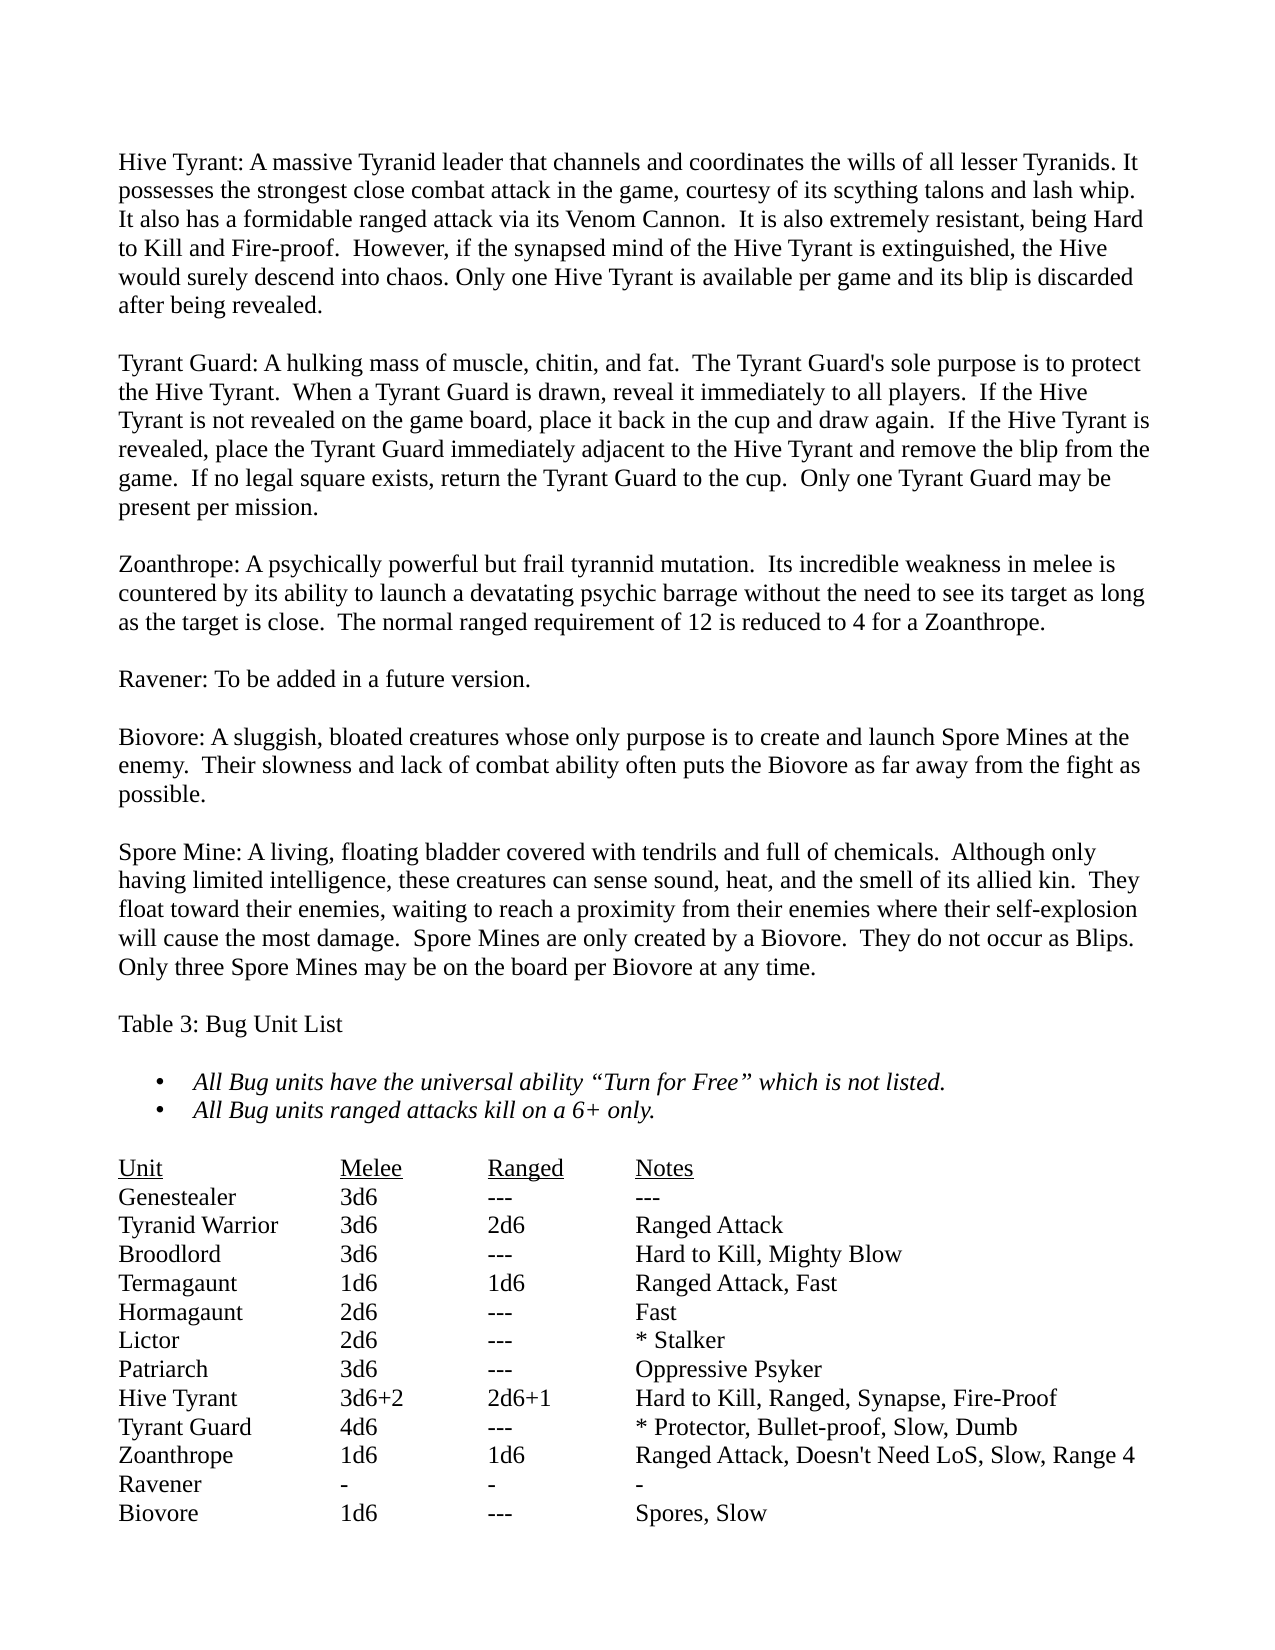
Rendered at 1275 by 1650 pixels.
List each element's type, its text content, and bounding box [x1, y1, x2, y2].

text Genestealer 3d6 --- --- [118, 1182, 1157, 1211]
text Tyrant Guard 4d6 --- * Protector, Bullet-proof, Slow, Dumb [118, 1412, 1157, 1441]
text Hive Tyrant 3d6+2 2d6+1 Hard to Kill, Ranged, Synapse, Fire-Proof [118, 1383, 1157, 1412]
text Tyranid Warrior 3d6 2d6 Ranged Attack [118, 1211, 1157, 1239]
text Lictor 2d6 --- * Stalker [118, 1326, 1157, 1354]
text Biovore 1d6 --- Spores, Slow [118, 1498, 1157, 1527]
text Biovore: A sluggish, bloated creatures whose only purpose is to create and launch Spore Mines at the enemy. Their slowness and lack of combat ability often puts the Biovore as far away from the fight as possible. [118, 722, 1157, 808]
text Hive Tyrant: A massive Tyranid leader that channels and coordinates the wills of all lesser Tyranids. It possesses the strongest close combat attack in the game, courtesy of its scything talons and lash whip. It also has a formidable ranged attack via its Venom Cannon. It is also extremely resistant, being Hard to Kill and Fire-proof. However, if the synapsed mind of the Hive Tyrant is extinguished, the Hive would surely descend into chaos. Only one Hive Tyrant is available per game and its blip is discarded after being revealed. [118, 147, 1157, 319]
text Termagaunt 1d6 1d6 Ranged Attack, Fast [118, 1268, 1157, 1297]
text Hormagaunt 2d6 --- Fast [118, 1297, 1157, 1326]
text Broodlord 3d6 --- Hard to Kill, Mighty Blow [118, 1239, 1157, 1268]
text Zoanthrope 1d6 1d6 Ranged Attack, Doesn't Need LoS, Slow, Range 4 [118, 1441, 1157, 1469]
text Tyrant Guard: A hulking mass of muscle, chitin, and fat. The Tyrant Guard's sole purpose is to protect the Hive Tyrant. When a Tyrant Guard is drawn, reveal it immediately to all players. If the Hive Tyrant is not revealed on the game board, place it back in the cup and draw again. If the Hive Tyrant is revealed, place the Tyrant Guard immediately adjacent to the Hive Tyrant and remove the blip from the game. If no legal square exists, return the Tyrant Guard to the cup. Only one Tyrant Guard may be present per mission. [118, 348, 1157, 521]
text Spore Mine: A living, floating bladder covered with tendrils and full of chemicals. Although only having limited intelligence, these creatures can sense sound, heat, and the smell of its allied kin. They float toward their enemies, waiting to reach a proximity from their enemies where their self-explosion will cause the most damage. Spore Mines are only created by a Biovore. They do not occur as Blips. Only three Spore Mines may be on the board per Biovore at any time. [118, 837, 1157, 981]
list All Bug units ranged attacks kill on a 6+ only. [156, 1096, 1157, 1124]
text Patriarch 3d6 --- Oppressive Psyker [118, 1354, 1157, 1383]
text Ravener: To be added in a future version. [118, 664, 1157, 693]
text Zoanthrope: A psychically powerful but frail tyrannid mutation. Its incredible weakness in melee is countered by its ability to launch a devatating psychic barrage without the need to see its target as long as the target is close. The normal ranged requirement of 12 is reduced to 4 for a Zoanthrope. [118, 549, 1157, 636]
list All Bug units have the universal ability “Turn for Free” which is not listed. [156, 1067, 1157, 1096]
text Ravener - - - [118, 1469, 1157, 1498]
text Unit Melee Ranged Notes [118, 1153, 1157, 1182]
text Table 3: Bug Unit List [118, 1009, 1157, 1038]
